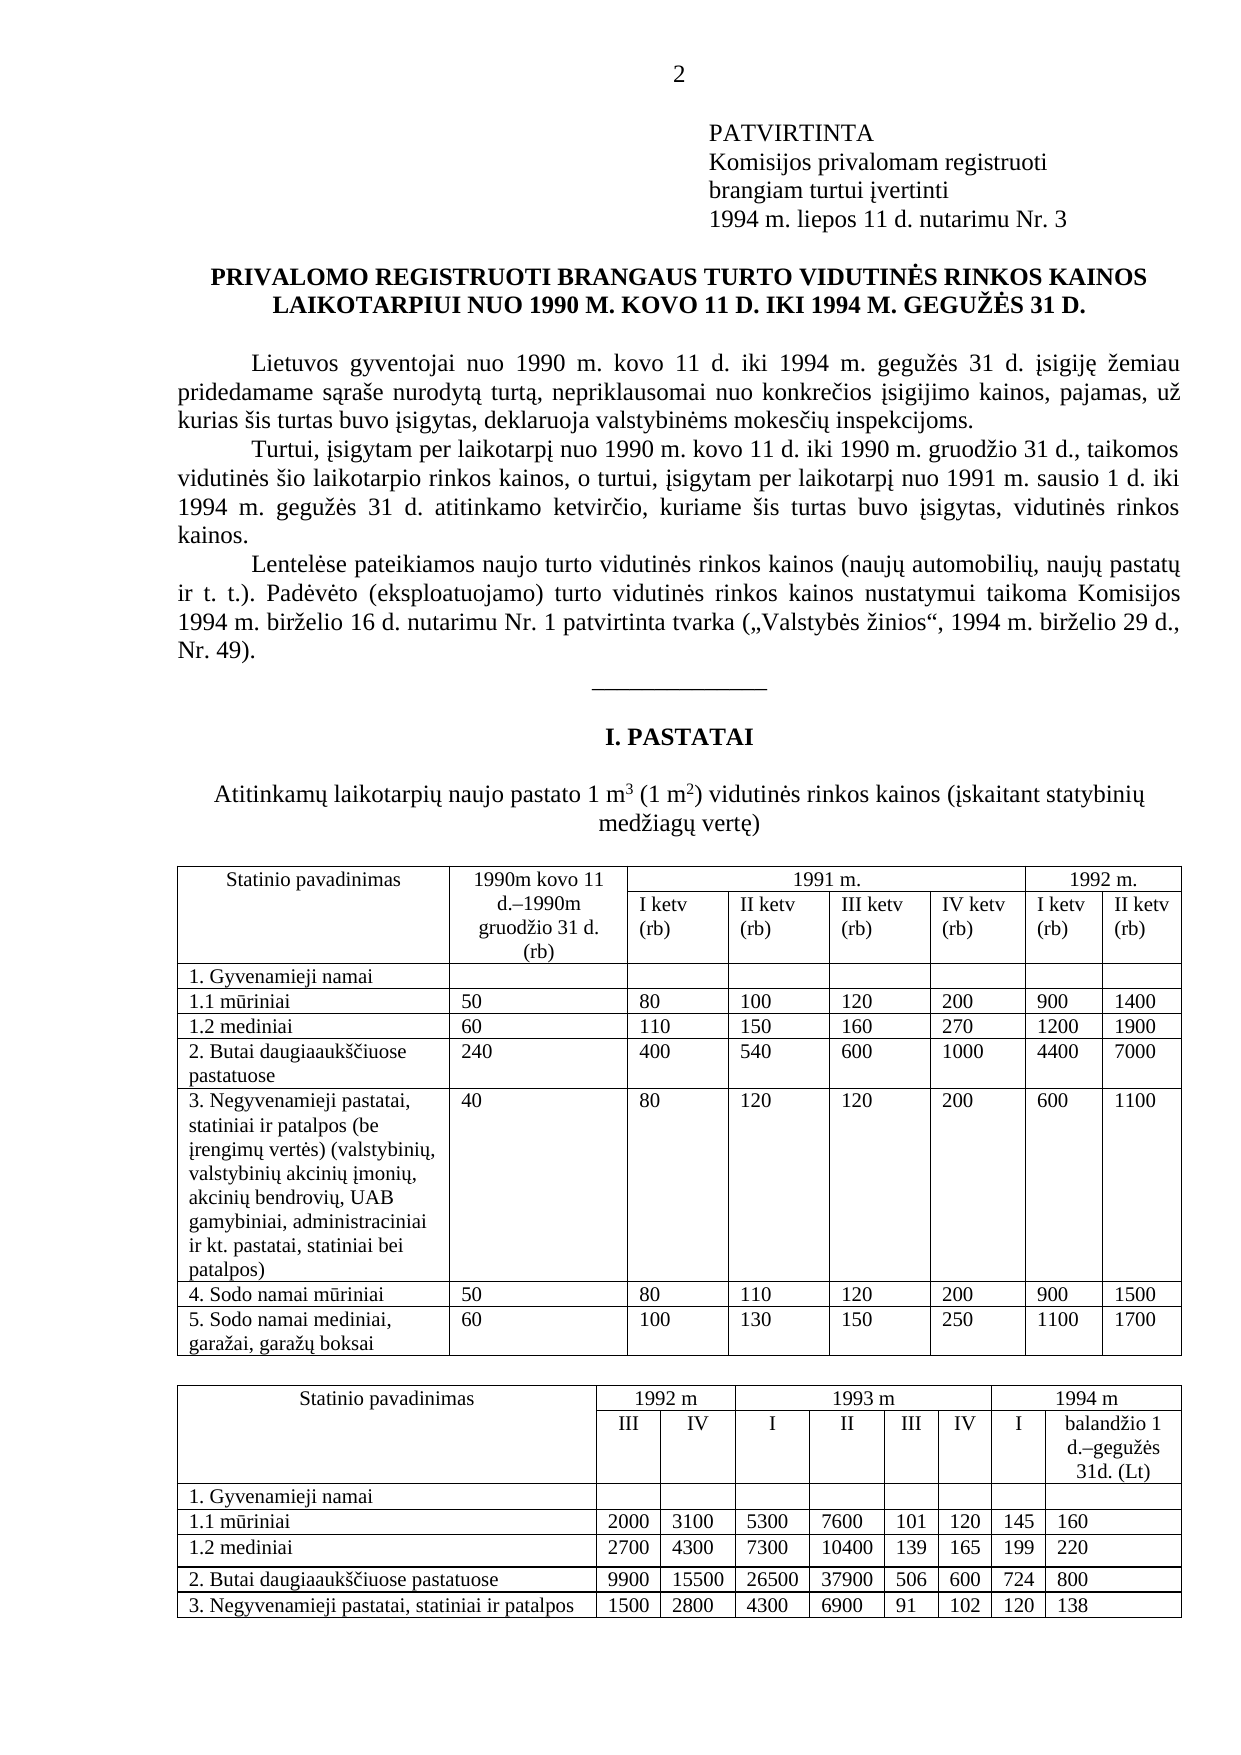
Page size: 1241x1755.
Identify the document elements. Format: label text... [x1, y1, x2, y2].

table_cell 1900 [1103, 1014, 1181, 1038]
table_cell II ketv (rb) [729, 892, 829, 963]
table_cell 5. Sodo namai mediniai, garažai, garažų boksai [178, 1307, 449, 1355]
table_cell 6900 [810, 1593, 884, 1617]
table_cell 1100 [1103, 1089, 1181, 1281]
table_cell 4300 [736, 1593, 809, 1617]
table_cell 102 [939, 1593, 991, 1617]
table_cell 150 [729, 1014, 829, 1038]
table_cell [810, 1484, 884, 1508]
table_cell 1.1 mūriniai [178, 1510, 596, 1533]
table_cell 80 [628, 1282, 728, 1306]
table_cell 150 [830, 1307, 930, 1355]
table_cell 165 [939, 1535, 991, 1566]
table_header 1990m kovo 11 d.–1990m gruodžio 31 d. (rb) [450, 867, 627, 963]
table_cell 200 [931, 1282, 1025, 1306]
table_cell 4400 [1026, 1039, 1102, 1087]
table_header 1992 m [597, 1386, 735, 1410]
table_cell [885, 1484, 938, 1508]
text PATVIRTINTA [177, 118, 1181, 147]
table_cell 1.2 mediniai [178, 1014, 449, 1038]
table_cell IV [939, 1411, 991, 1483]
table_cell 4. Sodo namai mūriniai [178, 1282, 449, 1306]
table_cell 1500 [1103, 1282, 1181, 1306]
text Komisijos privalomam registruoti [177, 147, 1181, 176]
table_cell 160 [1046, 1510, 1181, 1533]
table_cell 5300 [736, 1510, 809, 1533]
table_cell 7300 [736, 1535, 809, 1566]
table_cell 900 [1026, 989, 1102, 1013]
table_cell [628, 964, 728, 988]
table_header 1991 m. [628, 867, 1025, 891]
table_cell [931, 964, 1025, 988]
table_cell 50 [450, 989, 627, 1013]
table_cell 220 [1046, 1535, 1181, 1566]
table_cell 800 [1046, 1568, 1181, 1591]
table_cell 200 [931, 1089, 1025, 1281]
table_cell [1026, 964, 1102, 988]
table_cell 60 [450, 1014, 627, 1038]
table_cell 110 [628, 1014, 728, 1038]
table_cell [1103, 964, 1181, 988]
table_cell [736, 1484, 809, 1508]
table_cell IV [661, 1411, 735, 1483]
table_cell 120 [830, 989, 930, 1013]
text brangiam turtui įvertinti [177, 176, 1181, 204]
table_header Statinio pavadinimas [178, 1386, 596, 1483]
table_cell 270 [931, 1014, 1025, 1038]
table_cell 540 [729, 1039, 829, 1087]
table_cell 50 [450, 1282, 627, 1306]
text 1994 m. liepos 11 d. nutarimu Nr. 3 [177, 204, 1181, 233]
table_cell 1000 [931, 1039, 1025, 1087]
table_cell 80 [628, 1089, 728, 1281]
table_cell III [597, 1411, 660, 1483]
table_cell 1400 [1103, 989, 1181, 1013]
table_cell 2. Butai daugiaaukščiuose pastatuose [178, 1568, 596, 1591]
table_cell 80 [628, 989, 728, 1013]
table_cell 120 [939, 1510, 991, 1533]
text PRIVALOMO REGISTRUOTI BRANGAUS TURTO VIDUTINĖS RINKOS KAINOS LAIKOTARPIUI NUO 1990 M. KOVO 11 D. IKI 1994 M. GEGUŽĖS 31 D. [177, 262, 1181, 319]
table_cell 91 [885, 1593, 938, 1617]
table_cell 1.1 mūriniai [178, 989, 449, 1013]
table_cell 2000 [597, 1510, 660, 1533]
table_cell 101 [885, 1510, 938, 1533]
table_cell [939, 1484, 991, 1508]
table_cell 138 [1046, 1593, 1181, 1617]
table_cell 4300 [661, 1535, 735, 1566]
table_cell I [992, 1411, 1045, 1483]
table_cell 2800 [661, 1593, 735, 1617]
table_cell 2. Butai daugiaaukščiuose pastatuose [178, 1039, 449, 1087]
table_cell 1.2 mediniai [178, 1535, 596, 1566]
table_cell 100 [729, 989, 829, 1013]
table_cell III [885, 1411, 938, 1483]
table_cell 1. Gyvenamieji namai [178, 964, 449, 988]
table_cell 120 [830, 1282, 930, 1306]
table_cell II ketv (rb) [1103, 892, 1181, 963]
table_cell 400 [628, 1039, 728, 1087]
table_cell 3100 [661, 1510, 735, 1533]
table_cell 100 [628, 1307, 728, 1355]
table_header 1994 m [992, 1386, 1181, 1410]
table_cell II [810, 1411, 884, 1483]
table_header 1992 m. [1026, 867, 1181, 891]
table_cell 1500 [597, 1593, 660, 1617]
table_cell [597, 1484, 660, 1508]
table_cell IV ketv (rb) [931, 892, 1025, 963]
table_cell 145 [992, 1510, 1045, 1533]
table_cell 1100 [1026, 1307, 1102, 1355]
table_cell [992, 1484, 1045, 1508]
table_cell I ketv (rb) [628, 892, 728, 963]
table_cell 199 [992, 1535, 1045, 1566]
table_cell 7000 [1103, 1039, 1181, 1087]
table_cell 9900 [597, 1568, 660, 1591]
table_cell 40 [450, 1089, 627, 1281]
table_cell 160 [830, 1014, 930, 1038]
table_cell 130 [729, 1307, 829, 1355]
table_cell 37900 [810, 1568, 884, 1591]
table_cell 120 [729, 1089, 829, 1281]
text Atitinkamų laikotarpių naujo pastato 1 m3 (1 m2) vidutinės rinkos kainos (įskaitant statybinių medžiagų vertę) [177, 779, 1181, 837]
table_cell 120 [992, 1593, 1045, 1617]
table_cell 600 [939, 1568, 991, 1591]
table_cell 900 [1026, 1282, 1102, 1306]
table_cell 7600 [810, 1510, 884, 1533]
table_cell 1700 [1103, 1307, 1181, 1355]
table_cell III ketv (rb) [830, 892, 930, 963]
table_cell 15500 [661, 1568, 735, 1591]
text Lietuvos gyventojai nuo 1990 m. kovo 11 d. iki 1994 m. gegužės 31 d. įsigiję žemiau pridedamame sąraše nurodytą turtą, nepriklausomai nuo konkrečios įsigijimo kainos, pajamas, už kurias šis turtas buvo įsigytas, deklaruoja valstybinėms mokesčių inspekcijoms. [177, 348, 1181, 434]
table_cell 110 [729, 1282, 829, 1306]
table_cell 60 [450, 1307, 627, 1355]
table_cell 2700 [597, 1535, 660, 1566]
table_cell 600 [830, 1039, 930, 1087]
table_header Statinio pavadinimas [178, 867, 449, 963]
table_cell [729, 964, 829, 988]
table_cell 240 [450, 1039, 627, 1087]
table_cell [450, 964, 627, 988]
table_cell [830, 964, 930, 988]
text Lentelėse pateikiamos naujo turto vidutinės rinkos kainos (naujų automobilių, naujų pastatų ir t. t.). Padėvėto (eksploatuojamo) turto vidutinės rinkos kainos nustatymui taikoma Komisijos 1994 m. birželio 16 d. nutarimu Nr. 1 patvirtinta tvarka („Valstybės žinios“, 1994 m. birželio 29 d., Nr. 49). [177, 549, 1181, 664]
table_cell 3. Negyvenamieji pastatai, statiniai ir patalpos (be įrengimų vertės) (valstybinių, valstybinių akcinių įmonių, akcinių bendrovių, UAB gamybiniai, administraciniai ir kt. pastatai, statiniai bei patalpos) [178, 1089, 449, 1281]
table_cell 139 [885, 1535, 938, 1566]
table_cell 724 [992, 1568, 1045, 1591]
text I. PASTATAI [177, 722, 1181, 751]
table_cell 120 [830, 1089, 930, 1281]
table_header 1993 m [736, 1386, 991, 1410]
table_cell 3. Negyvenamieji pastatai, statiniai ir patalpos [178, 1593, 596, 1617]
table_cell 200 [931, 989, 1025, 1013]
table_cell 506 [885, 1568, 938, 1591]
table_cell balandžio 1 d.–gegužės 31d. (Lt) [1046, 1411, 1181, 1483]
table_cell I [736, 1411, 809, 1483]
table_cell 1. Gyvenamieji namai [178, 1484, 596, 1508]
text ______________ [177, 664, 1181, 693]
table_cell 26500 [736, 1568, 809, 1591]
table_cell 250 [931, 1307, 1025, 1355]
text Turtui, įsigytam per laikotarpį nuo 1990 m. kovo 11 d. iki 1990 m. gruodžio 31 d., taikomos vidutinės šio laikotarpio rinkos kainos, o turtui, įsigytam per laikotarpį nuo 1991 m. sausio 1 d. iki 1994 m. gegužės 31 d. atitinkamo ketvirčio, kuriame šis turtas buvo įsigytas, vidutinės rinkos kainos. [177, 434, 1181, 549]
table_cell I ketv (rb) [1026, 892, 1102, 963]
table_cell 600 [1026, 1089, 1102, 1281]
table_cell 10400 [810, 1535, 884, 1566]
table_cell [661, 1484, 735, 1508]
table_cell 1200 [1026, 1014, 1102, 1038]
table_cell [1046, 1484, 1181, 1508]
